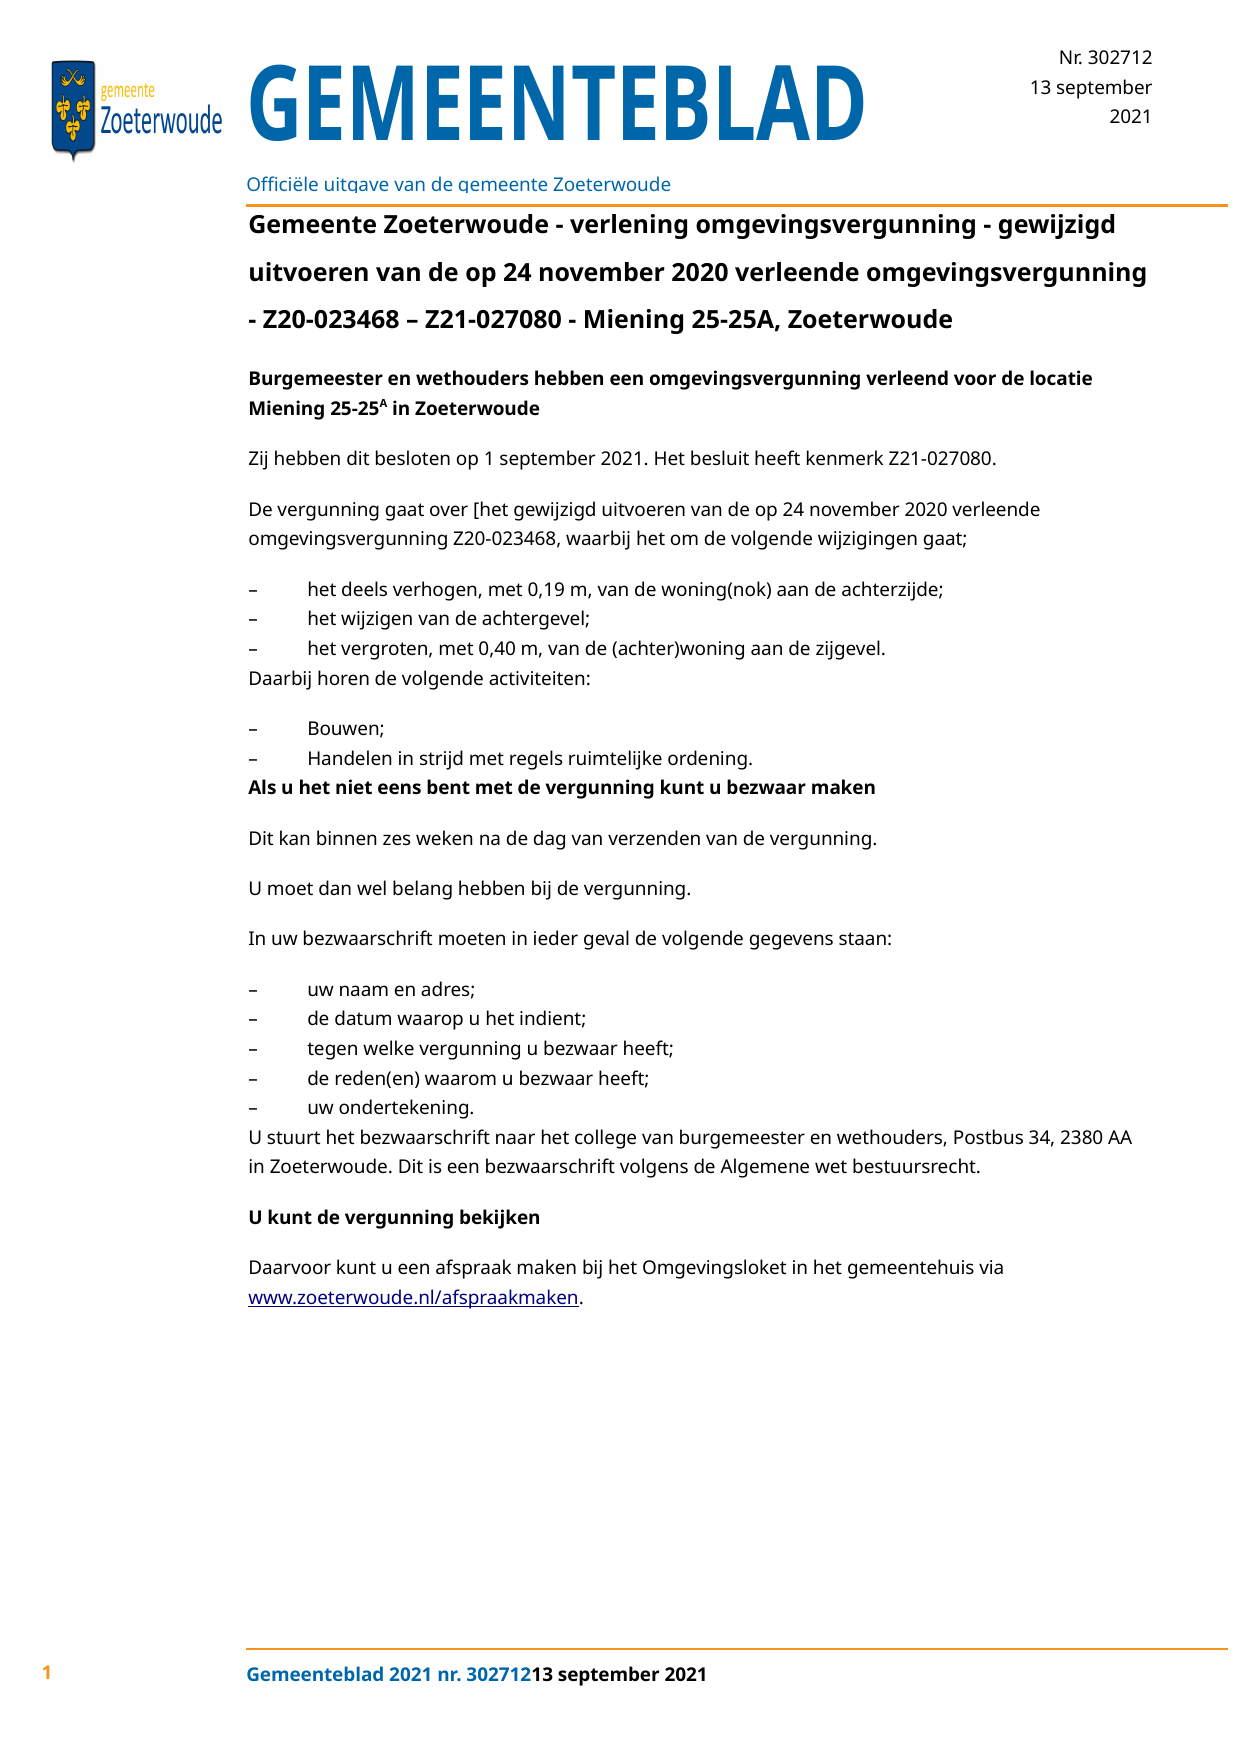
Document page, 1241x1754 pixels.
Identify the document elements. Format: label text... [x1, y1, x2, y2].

list de reden(en) waarom u bezwaar heeft; [248, 1065, 1152, 1090]
text Dit kan binnen zes weken na de dag van verzenden van de vergunning. [248, 825, 1152, 850]
text Daarvoor kunt u een afspraak maken bij het Omgevingsloket in het gemeentehuis via www.zoeterwoude.nl/afspraakmaken. [248, 1254, 1152, 1309]
list uw ondertekening. [248, 1094, 1152, 1120]
text Zij hebben dit besloten op 1 september 2021. Het besluit heeft kenmerk Z21-027080. [248, 446, 1152, 471]
text De vergunning gaat over [het gewijzigd uitvoeren van de op 24 november 2020 verleende omgevingsvergunning Z20-023468, waarbij het om de volgende wijzigingen gaat; [248, 496, 1152, 551]
list uw naam en adres; [248, 976, 1152, 1002]
list Bouwen; [248, 715, 1152, 741]
list het deels verhogen, met 0,19 m, van de woning(nok) aan de achterzijde; [248, 576, 1152, 602]
text U moet dan wel belang hebben bij de vergunning. [248, 875, 1152, 901]
list de datum waarop u het indient; [248, 1006, 1152, 1031]
text Als u het niet eens bent met de vergunning kunt u bezwaar maken [248, 774, 1152, 800]
list Handelen in strijd met regels ruimtelijke ordening. [248, 745, 1152, 770]
text U kunt de vergunning bekijken [248, 1204, 1152, 1229]
picture [41, 47, 231, 172]
text U stuurt het bezwaarschrift naar het college van burgemeester en wethouders, Postbus 34, 2380 AA in Zoeterwoude. Dit is een bezwaarschrift volgens de Algemene wet bestuursrecht. [248, 1124, 1152, 1179]
text In uw bezwaarschrift moeten in ieder geval de volgende gegevens staan: [248, 926, 1152, 951]
list tegen welke vergunning u bezwaar heeft; [248, 1035, 1152, 1061]
text Gemeente Zoeterwoude - verlening omgevingsvergunning - gewijzigd uitvoeren van de op 24 november 2020 verleende omgevingsvergunning - Z20-023468 – Z21-027080 - Miening 25-25A, Zoeterwoude [248, 207, 1152, 336]
text Daarbij horen de volgende activiteiten: [248, 665, 1152, 690]
list het wijzigen van de achtergevel; [248, 606, 1152, 631]
text Burgemeester en wethouders hebben een omgevingsvergunning verleend voor de locatie Miening 25-25A in Zoeterwoude [248, 366, 1152, 421]
list het vergroten, met 0,40 m, van de (achter)woning aan de zijgevel. [248, 635, 1152, 661]
